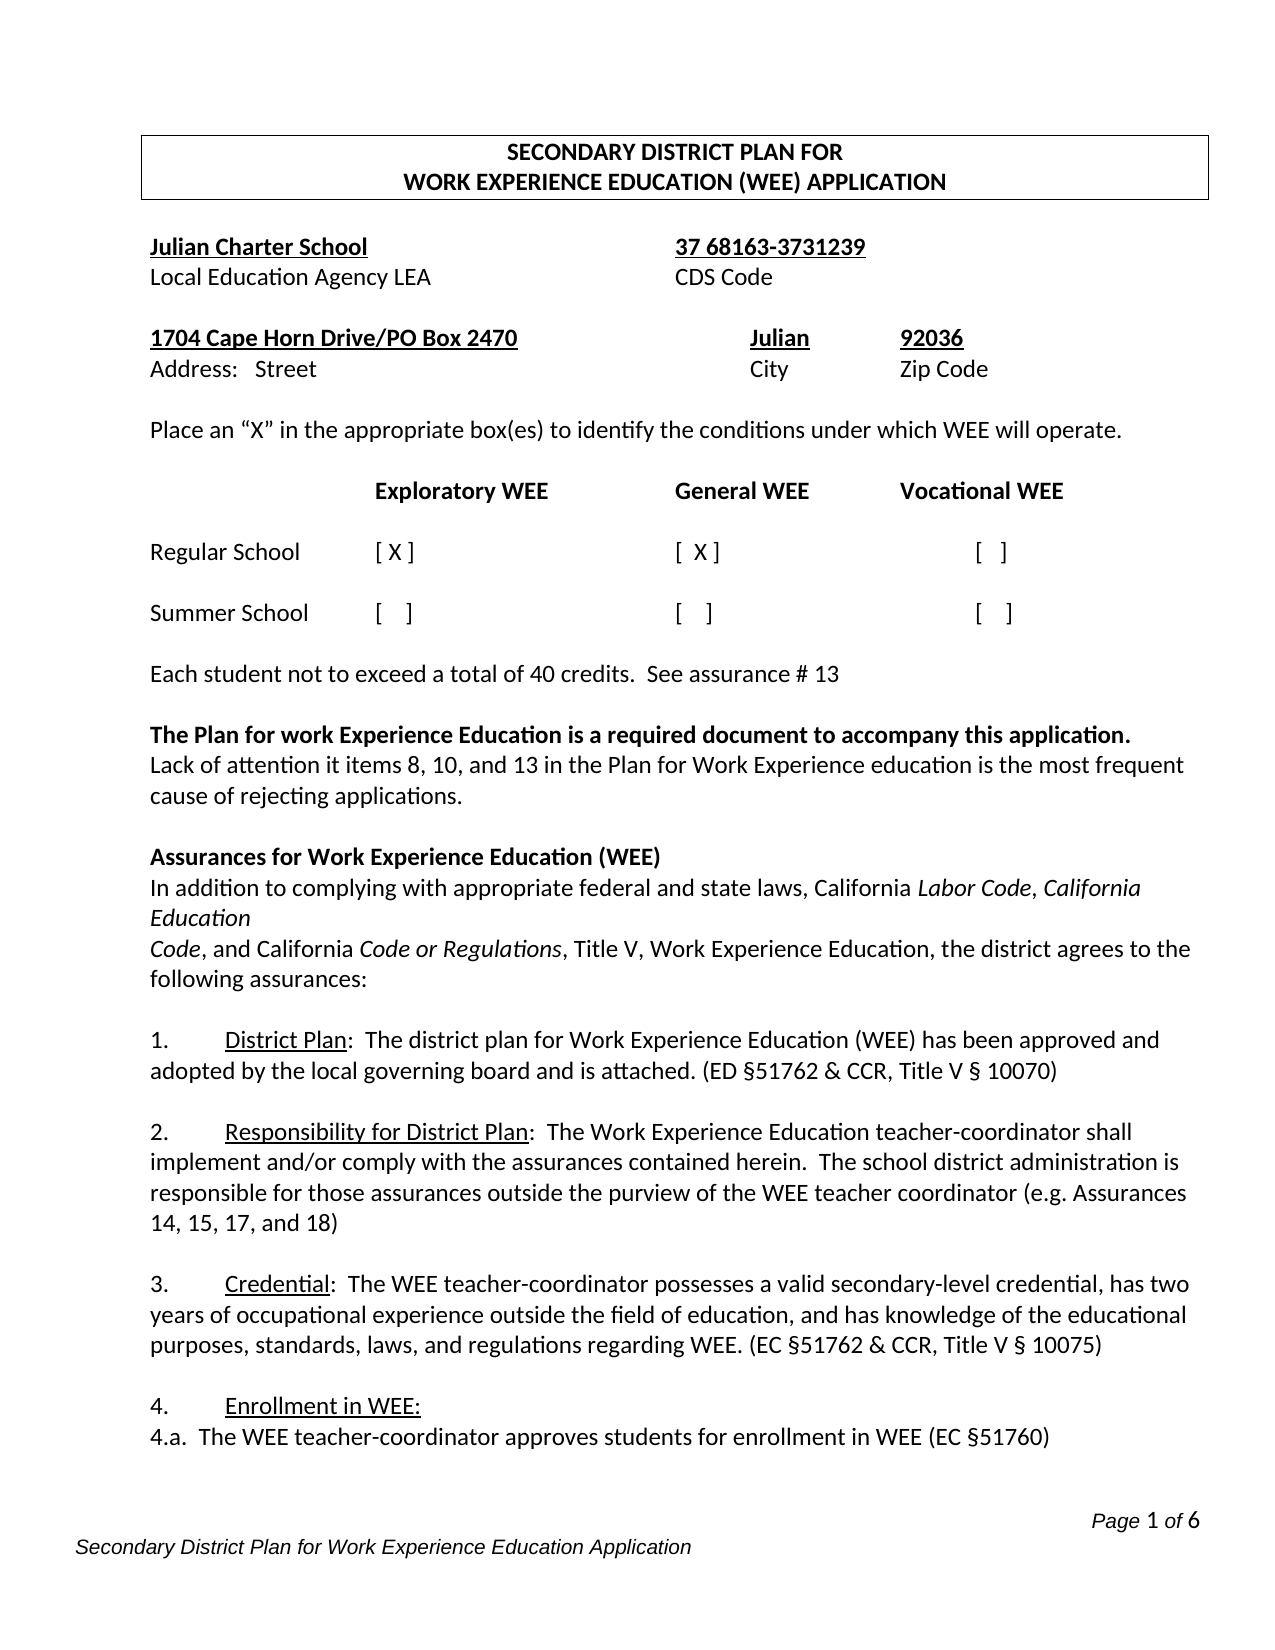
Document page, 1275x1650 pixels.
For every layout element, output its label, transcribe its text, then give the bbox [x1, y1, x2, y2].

text 1704 Cape Horn Drive/PO Box 2470 Julian 92036 [150, 322, 1200, 353]
text Exploratory WEE General WEE Vocational WEE [150, 475, 1200, 505]
text Julian Charter School 37 68163-3731239 [150, 231, 1200, 261]
text WORK EXPERIENCE EDUCATION (WEE) APPLICATION [142, 166, 1208, 199]
text following assurances: [150, 963, 1200, 994]
text SECONDARY DISTRICT PLAN FOR [142, 136, 1208, 166]
text Each student not to exceed a total of 40 credits. See assurance # 13 [150, 658, 1200, 688]
text Assurances for Work Experience Education (WEE) [150, 841, 1200, 872]
text Local Education Agency LEA CDS Code [150, 261, 1200, 292]
text 4.a. The WEE teacher-coordinator approves students for enrollment in WEE (EC §51760) [150, 1421, 1200, 1452]
text Place an “X” in the appropriate box(es) to identify the conditions under which WEE will operate. [150, 414, 1200, 444]
text 3. Credential: The WEE teacher-coordinator possesses a valid secondary-level credential, has two years of occupational experience outside the field of education, and has knowledge of the educational purposes, standards, laws, and regulations regarding WEE. (EC §51762 & CCR, Title V § 10075) [150, 1268, 1200, 1360]
text Lack of attention it items 8, 10, and 13 in the Plan for Work Experience education is the most frequent [150, 749, 1200, 780]
text Code, and California Code or Regulations, Title V, Work Experience Education, the district agrees to the [150, 933, 1200, 963]
text Address: Street City Zip Code [150, 353, 1200, 383]
text Summer School [ ] [ ] [ ] [150, 597, 1200, 627]
text cause of rejecting applications. [150, 780, 1200, 811]
text The Plan for work Experience Education is a required document to accompany this application. [150, 719, 1200, 749]
text 4. Enrollment in WEE: [150, 1391, 1200, 1421]
text 1. District Plan: The district plan for Work Experience Education (WEE) has been approved and adopted by the local governing board and is attached. (ED §51762 & CCR, Title V § 10070) [150, 1024, 1200, 1085]
text Regular School [ X ] [ X ] [ ] [150, 536, 1200, 566]
text 2. Responsibility for District Plan: The Work Experience Education teacher-coordinator shall implement and/or comply with the assurances contained herein. The school district administration is responsible for those assurances outside the purview of the WEE teacher coordinator (e.g. Assurances 14, 15, 17, and 18) [150, 1116, 1200, 1238]
text In addition to complying with appropriate federal and state laws, California Labor Code, California Education [150, 872, 1200, 933]
